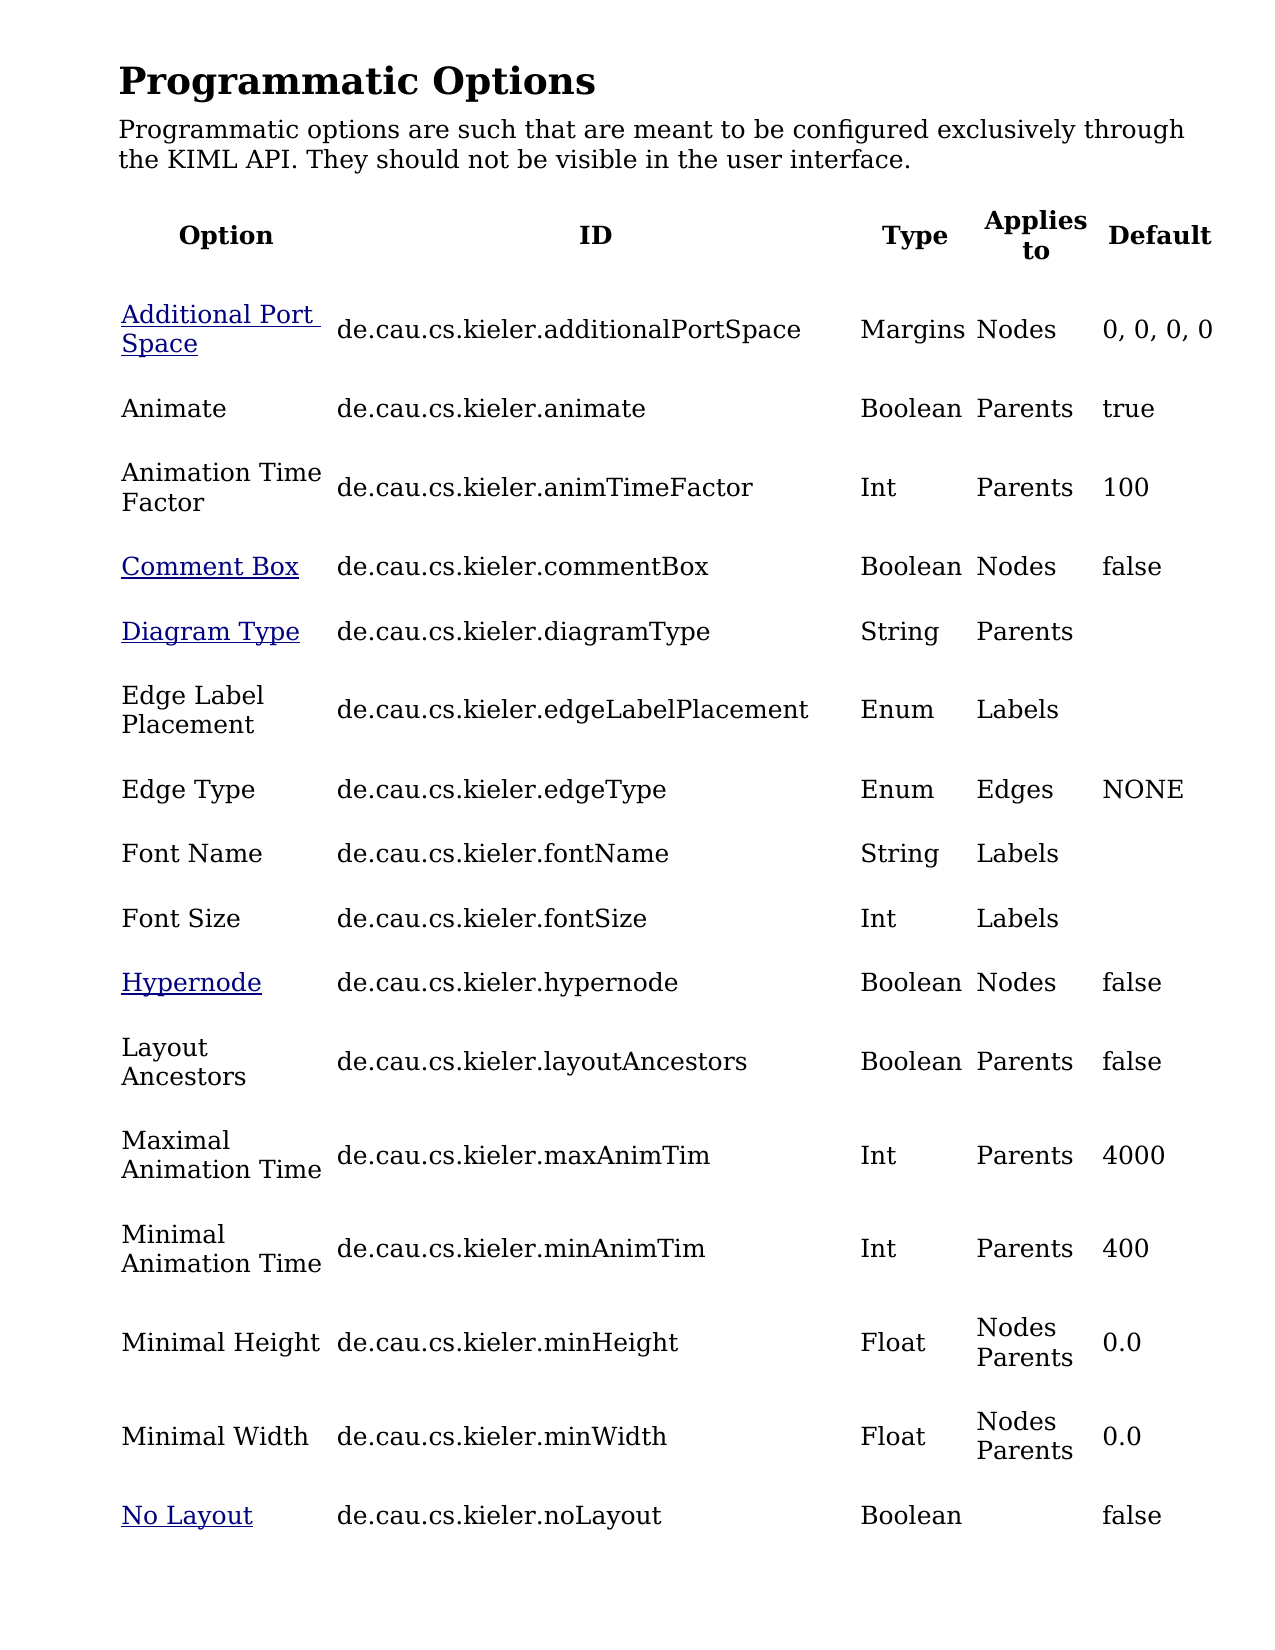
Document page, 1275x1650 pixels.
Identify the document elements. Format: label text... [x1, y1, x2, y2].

text Programmatic options are such that are meant to be configured exclusively through the KIML API. They should not be visible in the user interface. [118, 116, 1216, 174]
table_cell 0.0 [1099, 1311, 1220, 1404]
table_cell Maximal Animation Time [118, 1124, 334, 1217]
table_cell 400 [1099, 1217, 1220, 1311]
table_cell de.cau.cs.kieler.layoutAncestors [334, 1030, 857, 1123]
table_cell de.cau.cs.kieler.additionalPortSpace [334, 298, 857, 391]
table_header Type [857, 204, 973, 297]
table_cell Labels [973, 678, 1099, 772]
table_cell de.cau.cs.kieler.commentBox [334, 549, 857, 614]
table_cell [1099, 836, 1220, 901]
table_cell false [1099, 1498, 1220, 1562]
table_cell de.cau.cs.kieler.maxAnimTim [334, 1124, 857, 1217]
table_cell [1099, 614, 1220, 678]
table_cell Margins [857, 298, 973, 391]
table_cell Float [857, 1404, 973, 1498]
table_cell de.cau.cs.kieler.hypernode [334, 965, 857, 1030]
table_header Applies to [973, 204, 1099, 297]
table_cell [1099, 678, 1220, 772]
table_cell Parents [973, 1030, 1099, 1123]
table_cell de.cau.cs.kieler.animTimeFactor [334, 456, 857, 549]
table_cell Font Size [118, 901, 334, 965]
table_cell false [1099, 965, 1220, 1030]
table_cell false [1099, 549, 1220, 614]
table_cell String [857, 614, 973, 678]
table_cell Nodes Parents [973, 1311, 1099, 1404]
table_cell de.cau.cs.kieler.diagramType [334, 614, 857, 678]
table_cell de.cau.cs.kieler.minWidth [334, 1404, 857, 1498]
table_header Default [1099, 204, 1220, 297]
table_cell String [857, 836, 973, 901]
table_cell Int [857, 456, 973, 549]
table_cell [973, 1498, 1099, 1562]
table_cell Boolean [857, 1498, 973, 1562]
subtitle Programmatic Options [118, 59, 1216, 103]
table_cell Nodes [973, 965, 1099, 1030]
table_cell Minimal Height [118, 1311, 334, 1404]
table_cell NONE [1099, 772, 1220, 836]
table_cell Animate [118, 391, 334, 456]
table_cell Nodes Parents [973, 1404, 1099, 1498]
table_cell de.cau.cs.kieler.minHeight [334, 1311, 857, 1404]
table_cell Comment Box [118, 549, 334, 614]
table_cell Labels [973, 901, 1099, 965]
table_cell Edges [973, 772, 1099, 836]
table_cell de.cau.cs.kieler.fontSize [334, 901, 857, 965]
table_cell [1099, 901, 1220, 965]
table_cell Minimal Width [118, 1404, 334, 1498]
table_cell Int [857, 1124, 973, 1217]
table_cell Parents [973, 1124, 1099, 1217]
table_cell Int [857, 1217, 973, 1311]
table_cell Labels [973, 836, 1099, 901]
table_cell Font Name [118, 836, 334, 901]
table_cell de.cau.cs.kieler.edgeLabelPlacement [334, 678, 857, 772]
table_cell 4000 [1099, 1124, 1220, 1217]
table_cell Float [857, 1311, 973, 1404]
table_cell Enum [857, 772, 973, 836]
table_cell Parents [973, 1217, 1099, 1311]
table_cell Hypernode [118, 965, 334, 1030]
table_cell Boolean [857, 391, 973, 456]
table_cell Int [857, 901, 973, 965]
table_cell Boolean [857, 1030, 973, 1123]
table_cell Enum [857, 678, 973, 772]
table_cell Edge Type [118, 772, 334, 836]
table_cell 0, 0, 0, 0 [1099, 298, 1220, 391]
table_cell false [1099, 1030, 1220, 1123]
table_cell Boolean [857, 549, 973, 614]
table_cell No Layout [118, 1498, 334, 1562]
table_cell Edge Label Placement [118, 678, 334, 772]
table_cell Parents [973, 391, 1099, 456]
table_cell true [1099, 391, 1220, 456]
table_cell Additional Port Space [118, 298, 334, 391]
table_cell Layout Ancestors [118, 1030, 334, 1123]
table_cell Animation Time Factor [118, 456, 334, 549]
table_cell 100 [1099, 456, 1220, 549]
table_header Option [118, 204, 334, 297]
table_cell de.cau.cs.kieler.fontName [334, 836, 857, 901]
table_cell Parents [973, 456, 1099, 549]
table_cell Parents [973, 614, 1099, 678]
table_cell de.cau.cs.kieler.edgeType [334, 772, 857, 836]
table_cell de.cau.cs.kieler.minAnimTim [334, 1217, 857, 1311]
table_header ID [334, 204, 857, 297]
table_cell Minimal Animation Time [118, 1217, 334, 1311]
table_cell Nodes [973, 298, 1099, 391]
table_cell Diagram Type [118, 614, 334, 678]
table_cell Boolean [857, 965, 973, 1030]
table_cell Nodes [973, 549, 1099, 614]
table_cell 0.0 [1099, 1404, 1220, 1498]
table_cell de.cau.cs.kieler.noLayout [334, 1498, 857, 1562]
table_cell de.cau.cs.kieler.animate [334, 391, 857, 456]
